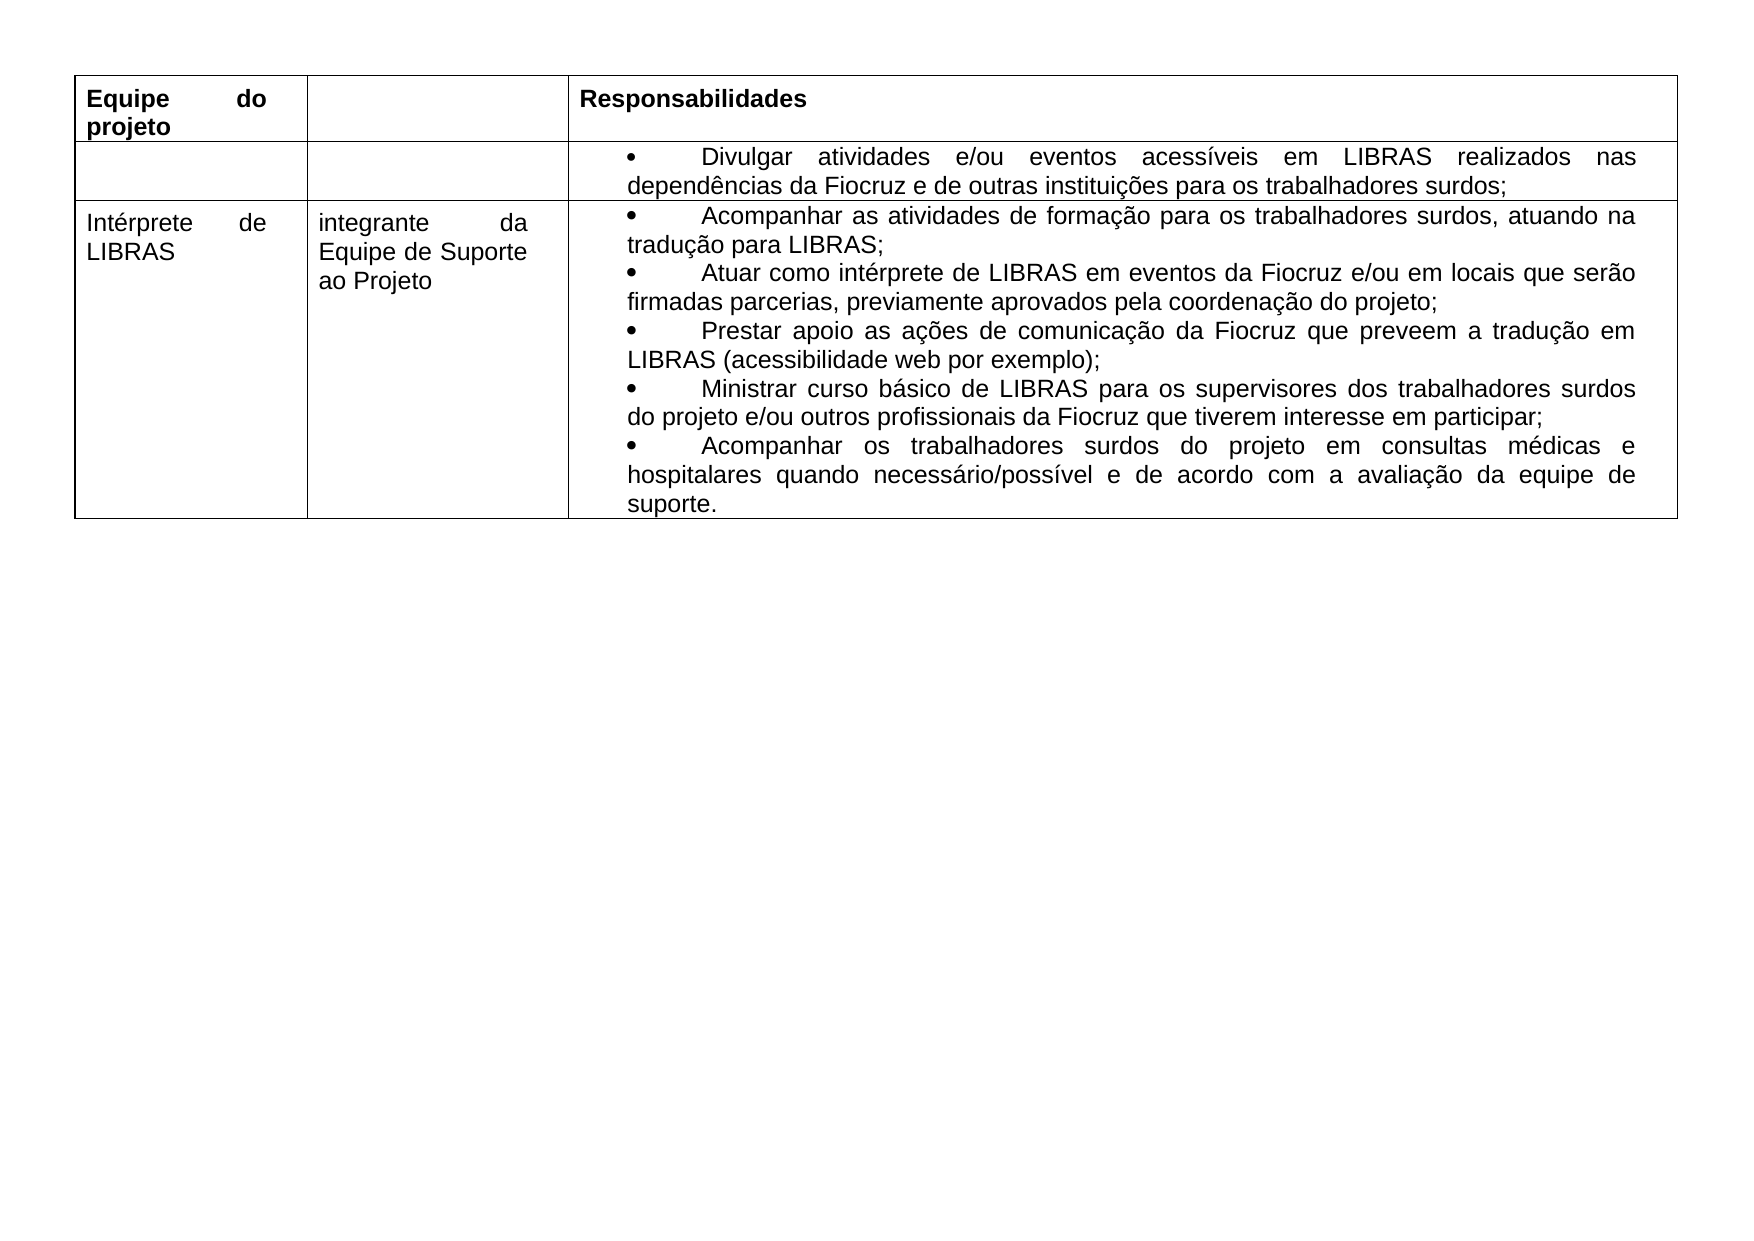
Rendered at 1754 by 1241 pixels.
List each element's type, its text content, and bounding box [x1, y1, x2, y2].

table_header Responsabilidades [569, 76, 1677, 141]
table_header Equipe do projeto [76, 76, 307, 141]
table_cell integrante da Equipe de Suporte ao Projeto [308, 201, 568, 517]
table_cell [76, 142, 307, 200]
table_cell Acompanhar as atividades de formação para os trabalhadores surdos, atuando na tradução para LIBRAS; Atuar como intérprete de LIBRAS em eventos da Fiocruz e/ou em locais que serão firmadas parcerias, previamente aprovados pela coordenação do projeto; Prestar apoio as ações de comunicação da Fiocruz que preveem a tradução em LIBRAS (acessibilidade web por exemplo); Ministrar curso básico de LIBRAS para os supervisores dos trabalhadores surdos do projeto e/ou outros profissionais da Fiocruz que tiverem interesse em participar; Acompanhar os trabalhadores surdos do projeto em consultas médicas e hospitalares quando necessário/possível e de acordo com a avaliação da equipe de suporte. [569, 201, 1677, 517]
table_header [308, 76, 568, 141]
table_cell Intérprete de LIBRAS [76, 201, 307, 517]
table_cell [308, 142, 568, 200]
